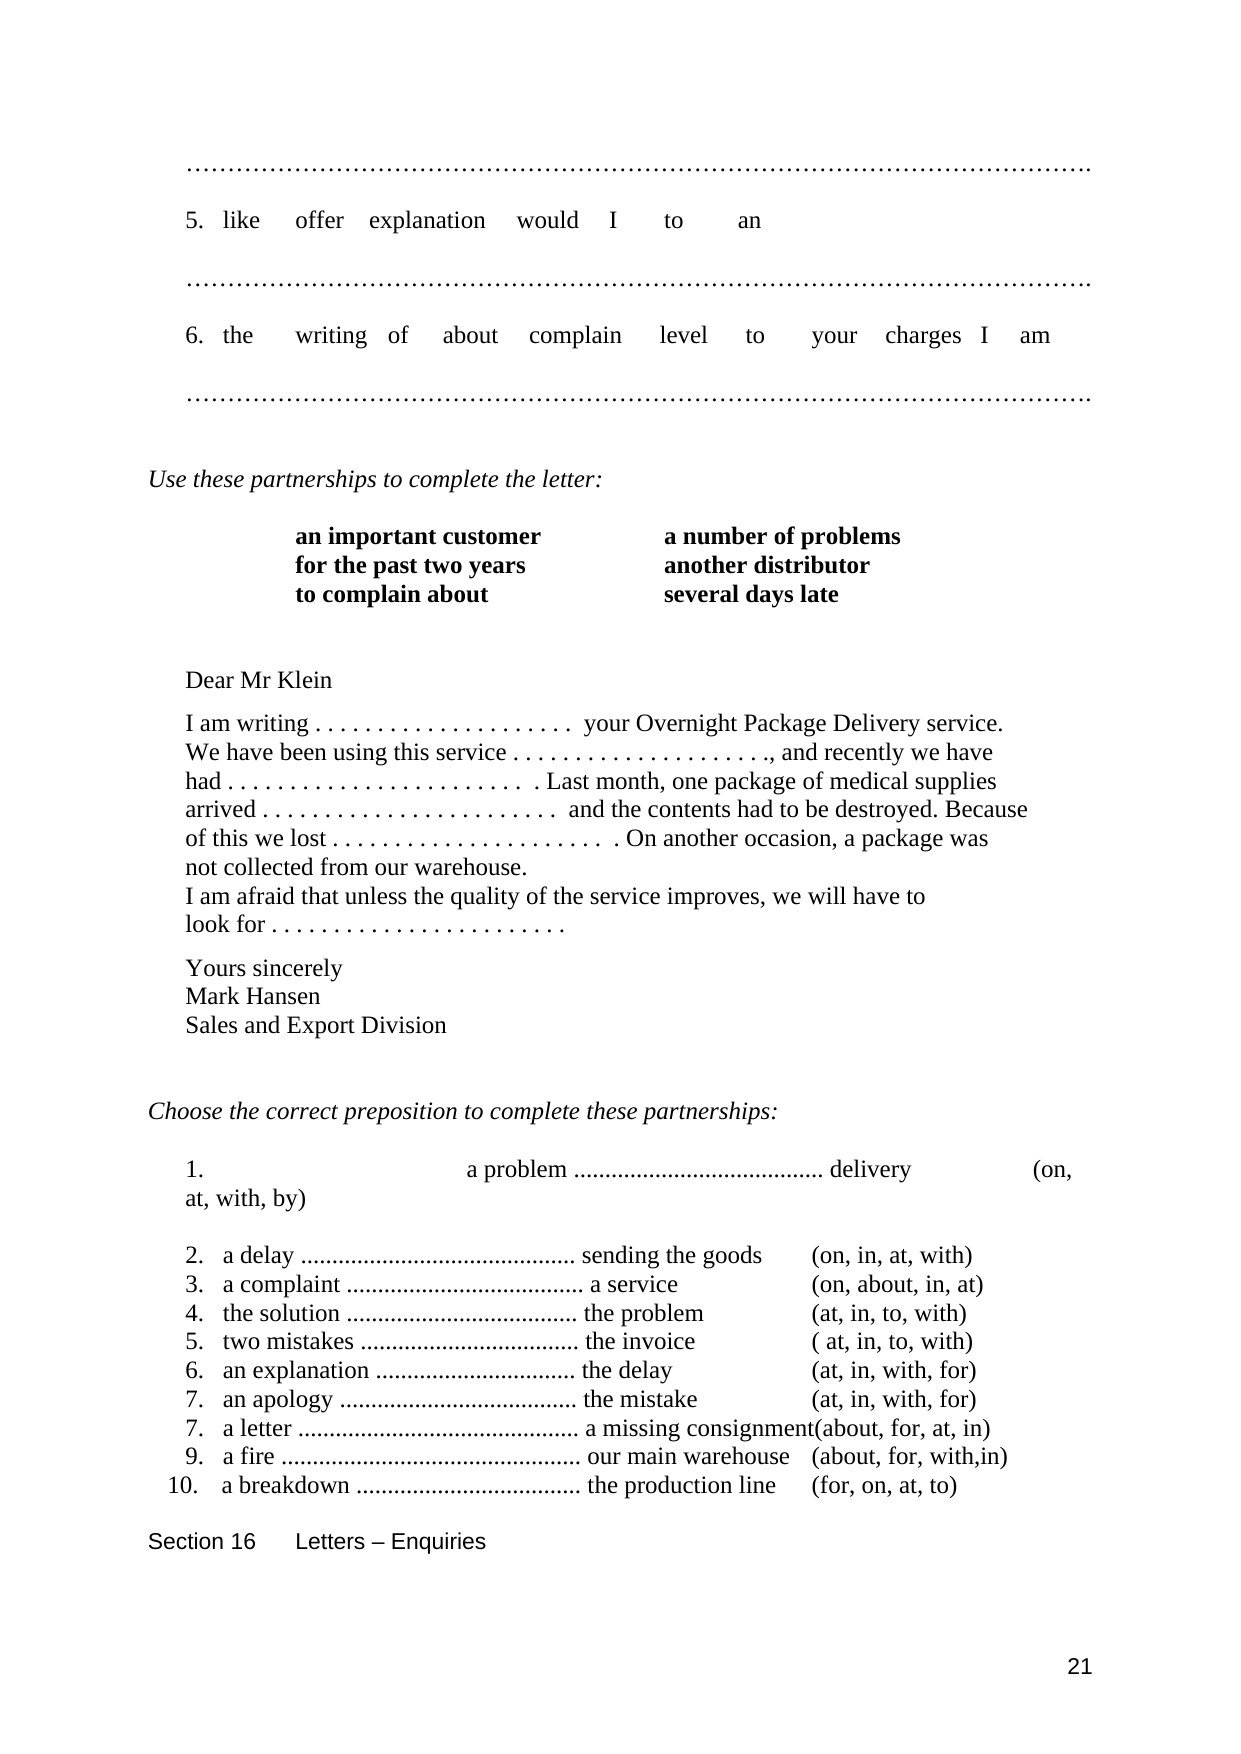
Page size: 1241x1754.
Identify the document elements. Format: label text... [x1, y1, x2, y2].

text Use these partnerships to complete the letter: [148, 464, 1093, 493]
text an important customer a number of problems [185, 521, 1093, 550]
text arrived . . . . . . . . . . . . . . . . . . . . . . . . and the contents had to be destroyed. Because [185, 794, 1093, 823]
list an apology ...................................... the mistake (at, in, with, for) [185, 1384, 1093, 1413]
text had . . . . . . . . . . . . . . . . . . . . . . . . . Last month, one package of medical supplies [185, 766, 1093, 794]
text ………………………………………………………………………………………………. [185, 263, 1093, 291]
text Mark Hansen [185, 981, 1093, 1010]
text We have been using this service . . . . . . . . . . . . . . . . . . . . ., and recently we have [185, 737, 1093, 766]
text I am afraid that unless the quality of the service improves, we will have to [185, 881, 1093, 909]
text 5. like offer explanation would I to an [185, 205, 1093, 234]
text 4. the solution ..................................... the problem (at, in, to, with) [185, 1298, 1093, 1326]
text I am writing . . . . . . . . . . . . . . . . . . . . . your Overnight Package Delivery service. [185, 708, 1093, 737]
text 9. a fire ................................................ our main warehouse (about, for, with,in) [185, 1441, 1093, 1470]
text 6. the writing of about complain level to your charges I am [185, 320, 1093, 349]
text 6. an explanation ................................ the delay (at, in, with, for) [185, 1355, 1093, 1384]
text Yours sincerely [185, 953, 1093, 981]
text look for . . . . . . . . . . . . . . . . . . . . . . . . [185, 909, 1093, 938]
text not collected from our warehouse. [185, 852, 1093, 881]
list a problem ........................................ delivery (on, at, with, by) [185, 1154, 1093, 1211]
text ………………………………………………………………………………………………. [185, 148, 1093, 176]
text ………………………………………………………………………………………………. [185, 378, 1093, 406]
text 3. a complaint ...................................... a service (on, about, in, at) [185, 1269, 1093, 1298]
text for the past two years another distributor [185, 550, 1093, 579]
text Choose the correct preposition to complete these partnerships: [148, 1096, 1093, 1125]
text of this we lost . . . . . . . . . . . . . . . . . . . . . . . On another occasion, a package was [185, 823, 1093, 852]
text Dear Mr Klein [185, 665, 1093, 694]
text Section 16 Letters – Enquiries [148, 1528, 1093, 1554]
text to complain about several days late [185, 579, 1093, 608]
list a letter ............................................. a missing consignment(about, for, at, in) [185, 1413, 1093, 1441]
text 10. a breakdown .................................... the production line (for, on, at, to) [167, 1470, 1093, 1499]
text 5. two mistakes ................................... the invoice ( at, in, to, with) [185, 1326, 1093, 1355]
text 2. a delay ............................................ sending the goods (on, in, at, with) [185, 1240, 1093, 1269]
text Sales and Export Division [185, 1010, 1093, 1039]
